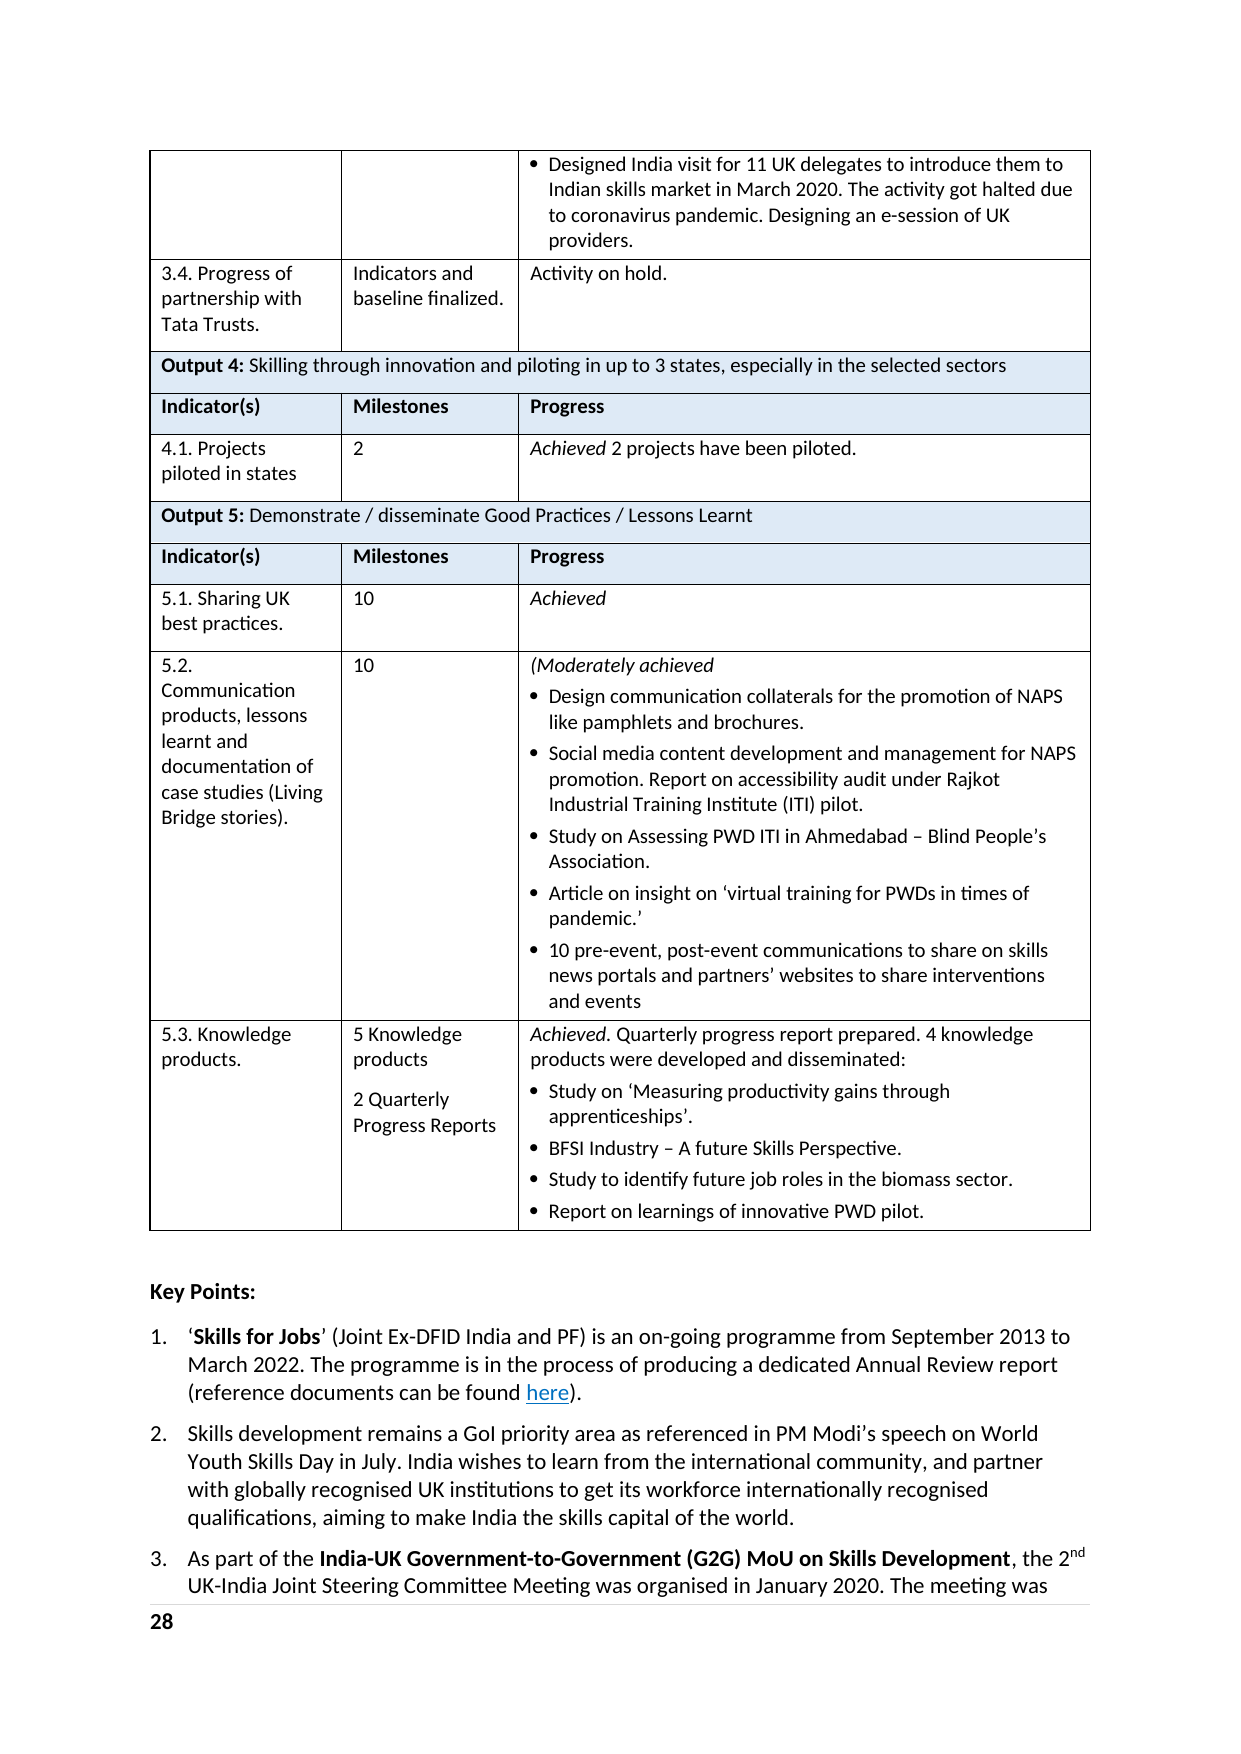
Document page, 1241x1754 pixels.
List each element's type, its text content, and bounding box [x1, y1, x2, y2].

table_cell Indicators and baseline finalized. [342, 260, 518, 351]
table_cell 10 [342, 652, 518, 1020]
table_cell Achieved Developed a focused strategy to achieve secondary benefits. Introduced Dudley College and Leonard Cheshire to Indian stakeholders through SFJ programme, Facilitated 10 B2B meetings for National Star College UK with private Indian companies, UK visit for Indian delegation, with help from UK Skills Federation (an association of UK training providers), Designed India visit for 11 UK delegates to introduce them to Indian skills market in March 2020. The activity got halted due to coronavirus pandemic. Designing an e-session of UK providers. [519, 151, 1090, 259]
table_cell 4.1. Projects piloted in states [151, 435, 341, 501]
table_cell Progress [519, 544, 1090, 584]
table_cell Achieved [519, 585, 1090, 651]
table_cell 2 [342, 435, 518, 501]
list As part of the India-UK Government-to-Government (G2G) MoU on Skills Development, the 2nd UK-India Joint Steering Committee Meeting was organised in January 2020. The meeting was [150, 1544, 1090, 1600]
table_cell Activity on hold. [519, 260, 1090, 351]
table_cell 5 Knowledge products 2 Quarterly Progress Reports [342, 1021, 518, 1230]
table_cell Output 4: Skilling through innovation and piloting in up to 3 states, especially in the selected sectors [151, 352, 1090, 393]
text Key Points: [150, 1277, 1090, 1305]
table_cell 10 [342, 585, 518, 651]
table_cell (Moderately achieved Design communication collaterals for the promotion of NAPS like pamphlets and brochures. Social media content development and management for NAPS promotion. Report on accessibility audit under Rajkot Industrial Training Institute (ITI) pilot. Study on Assessing PWD ITI in Ahmedabad – Blind People’s Association. Article on insight on ‘virtual training for PWDs in times of pandemic.’ 10 pre-event, post-event communications to share on skills news portals and partners’ websites to share interventions and events [519, 652, 1090, 1020]
list ‘Skills for Jobs’ (Joint Ex-DFID India and PF) is an on-going programme from September 2013 to March 2022. The programme is in the process of producing a dedicated Annual Review report (reference documents can be found here). [150, 1322, 1090, 1407]
table_cell Milestones [342, 544, 518, 584]
table_cell Indicator(s) [151, 544, 341, 584]
table_cell Output 5: Demonstrate / disseminate Good Practices / Lessons Learnt [151, 502, 1090, 542]
table_cell 5.3. Knowledge products. [151, 1021, 341, 1230]
table_cell Indicator(s) [151, 394, 341, 434]
table_cell 5.1. Sharing UK best practices. [151, 585, 341, 651]
table_cell Achieved 2 projects have been piloted. [519, 435, 1090, 501]
table_cell Milestones [342, 394, 518, 434]
table_cell 5.2. Communication products, lessons learnt and documentation of case studies (Living Bridge stories). [151, 652, 341, 1020]
table_cell [151, 151, 341, 259]
table_cell Progress [519, 394, 1090, 434]
table_cell Achieved. Quarterly progress report prepared. 4 knowledge products were developed and disseminated: Study on ‘Measuring productivity gains through apprenticeships’. BFSI Industry – A future Skills Perspective. Study to identify future job roles in the biomass sector. Report on learnings of innovative PWD pilot. [519, 1021, 1090, 1230]
list Skills development remains a GoI priority area as referenced in PM Modi’s speech on World Youth Skills Day in July. India wishes to learn from the international community, and partner with globally recognised UK institutions to get its workforce internationally recognised qualifications, aiming to make India the skills capital of the world. [150, 1419, 1090, 1531]
table_cell [342, 151, 518, 259]
table_cell 3.4. Progress of partnership with Tata Trusts. [151, 260, 341, 351]
